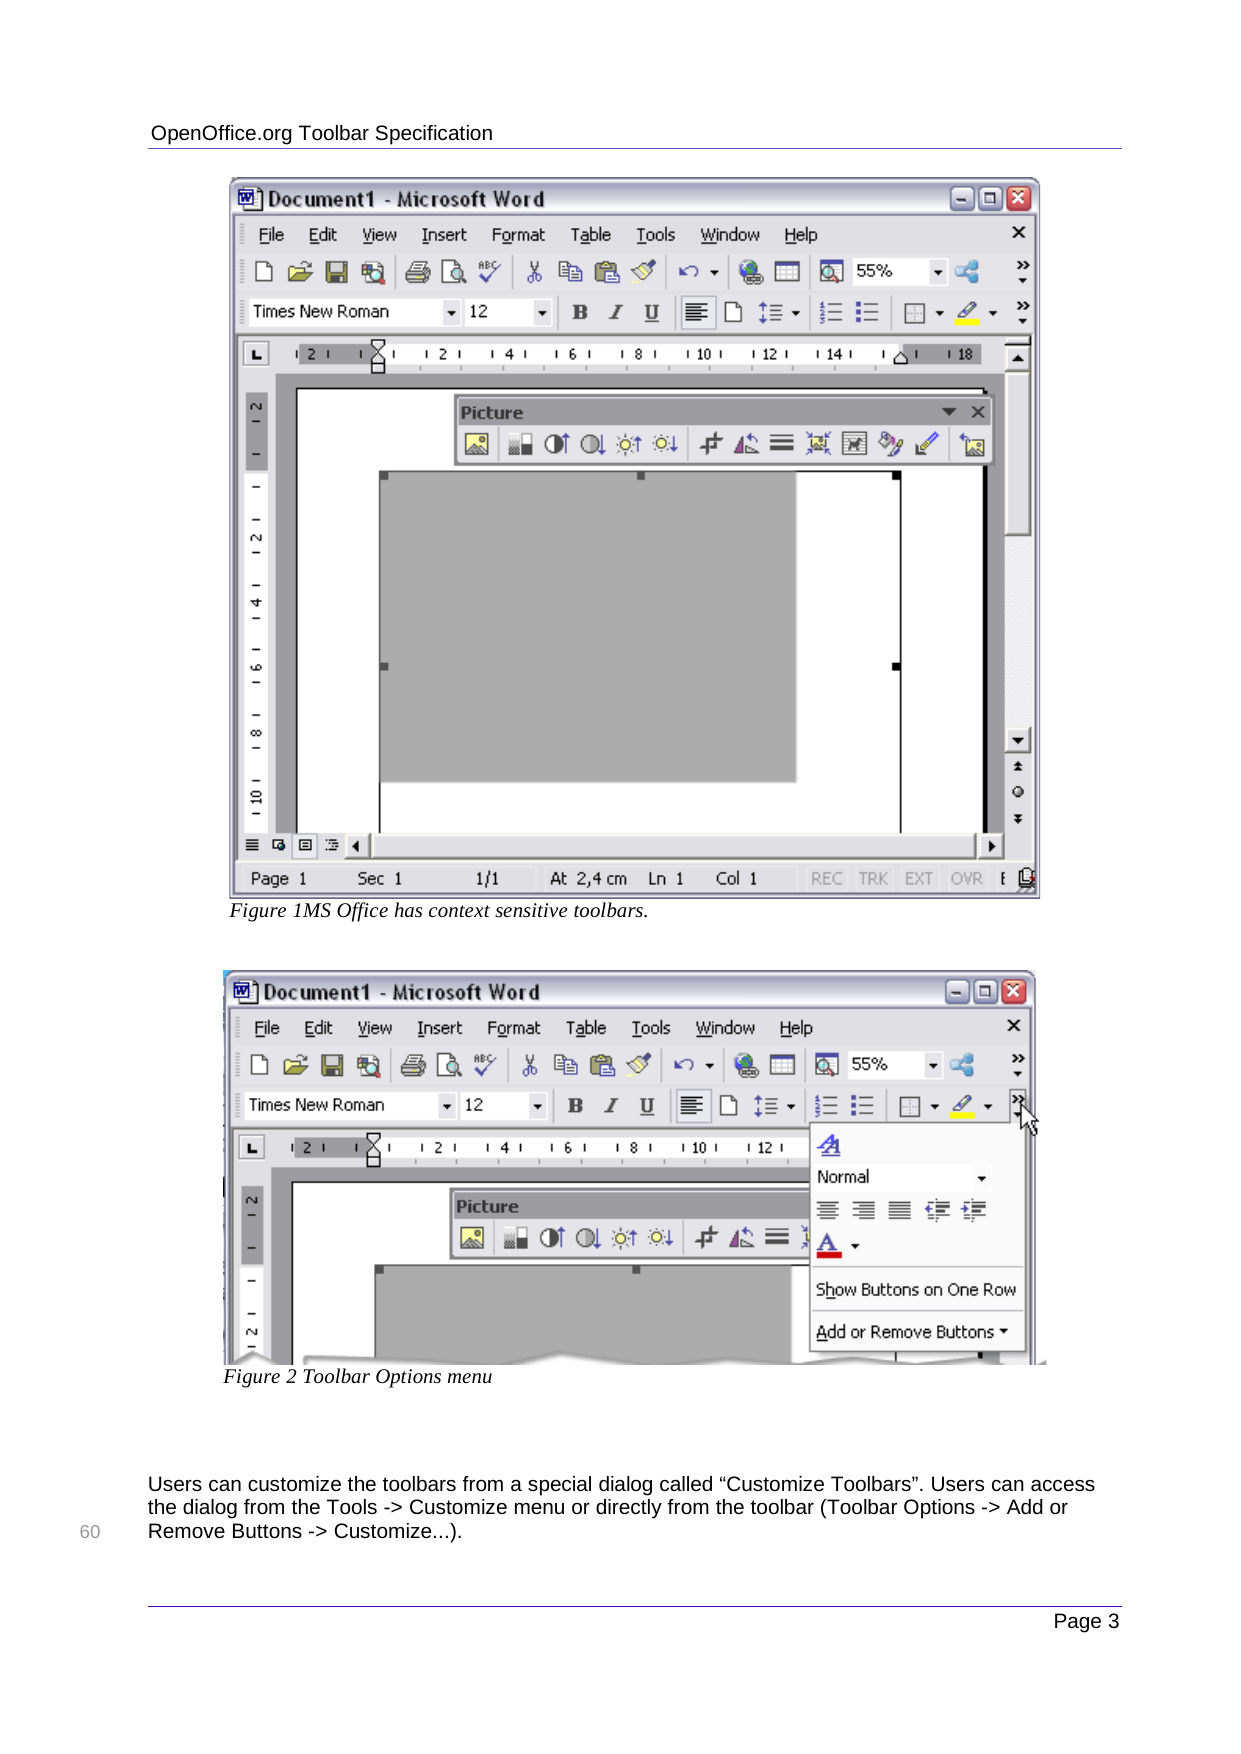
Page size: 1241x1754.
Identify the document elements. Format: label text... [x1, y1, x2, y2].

text Users can customize the toolbars from a special dialog called “Customize Toolbars”. Users can access the dialog from the Tools -> Customize menu or directly from the toolbar (Toolbar Options -> Add or Remove Buttons -> Customize...). [148, 1472, 1122, 1543]
picture [229, 177, 1041, 899]
text Figure 1MS Office has context sensitive toolbars. [229, 899, 1040, 922]
picture [223, 970, 1047, 1365]
text Figure 2 Toolbar Options menu [223, 1365, 1047, 1387]
